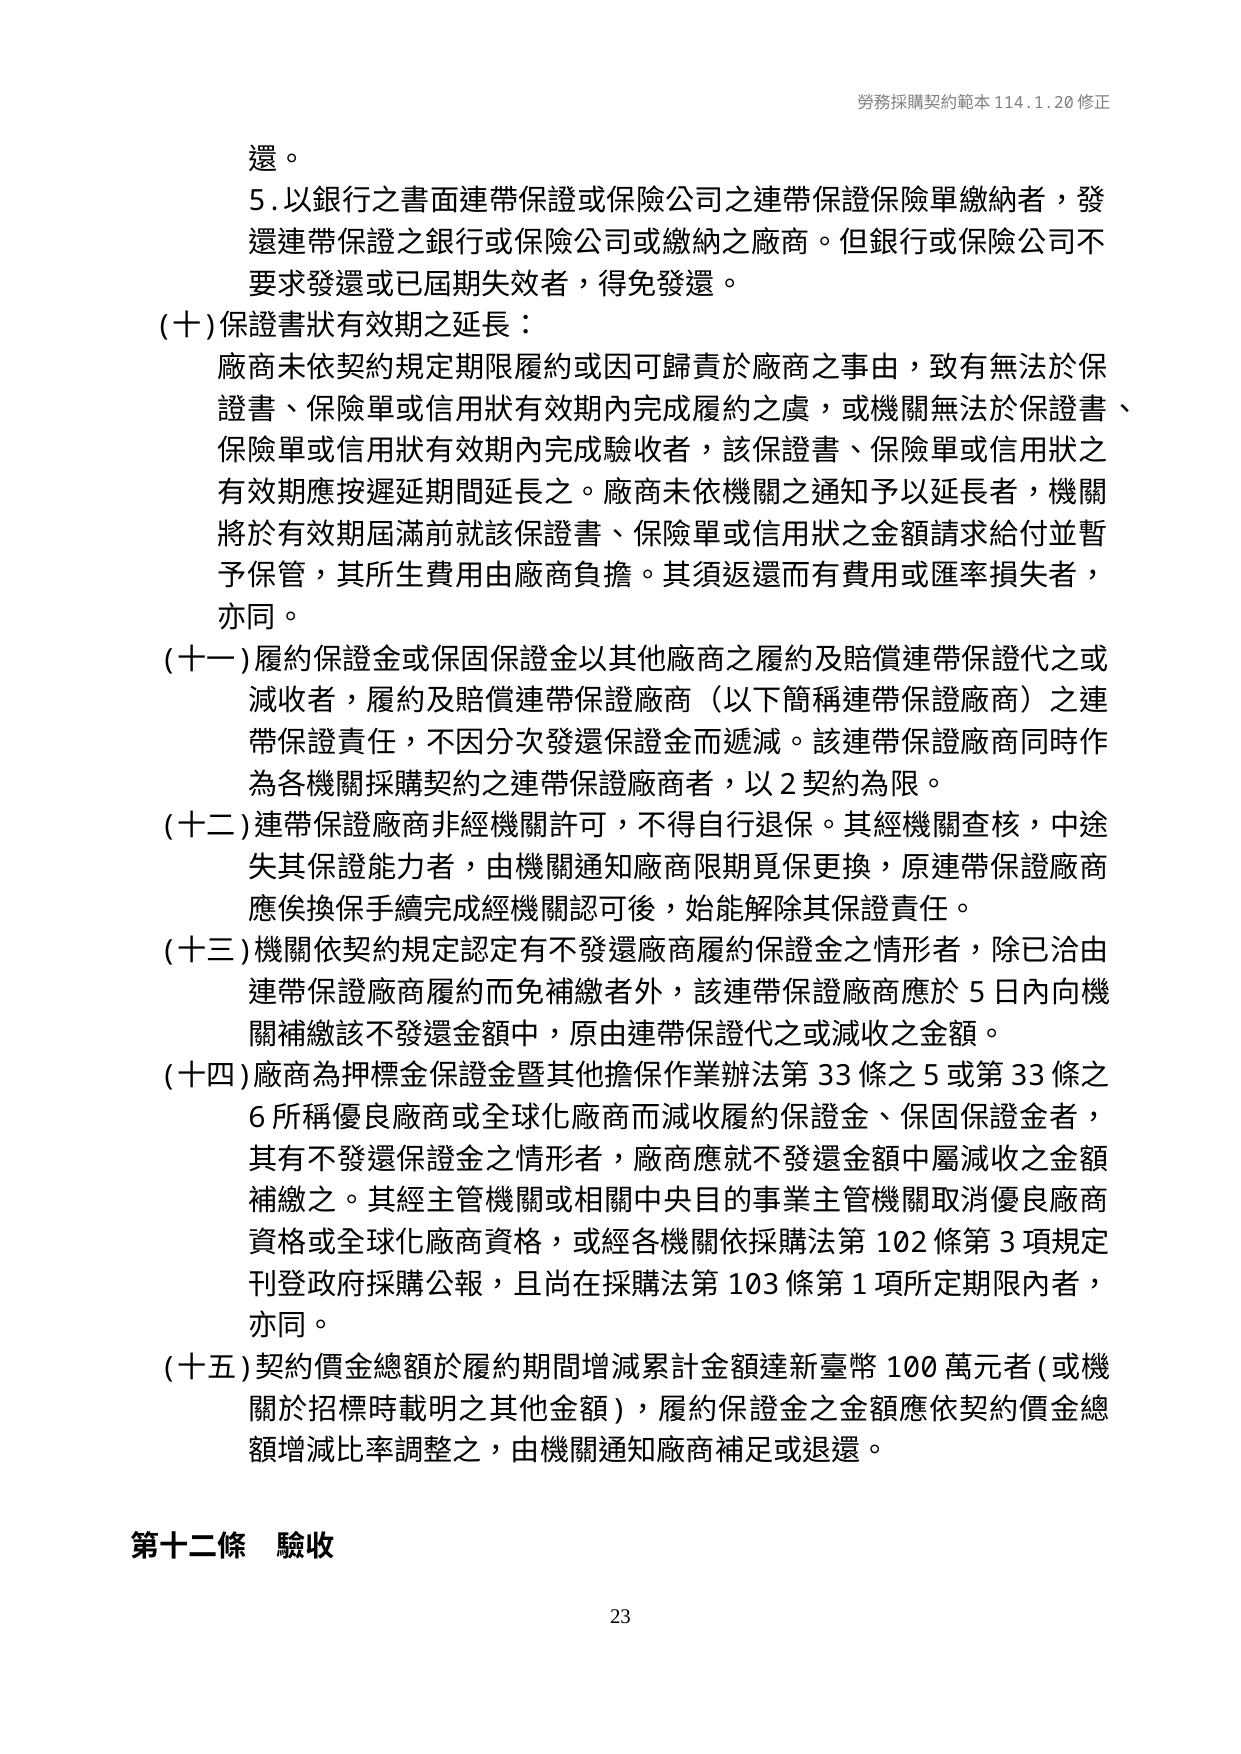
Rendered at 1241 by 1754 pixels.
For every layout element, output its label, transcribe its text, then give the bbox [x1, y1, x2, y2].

text (十)保證書狀有效期之延長： [155, 302, 1110, 344]
text 5.以銀行之書面連帶保證或保險公司之連帶保證保險單繳納者，發還連帶保證之銀行或保險公司或繳納之廠商。但銀行或保險公司不要求發還或已屆期失效者，得免發還。 [248, 177, 1108, 302]
text 廠商未依契約規定期限履約或因可歸責於廠商之事由，致有無法於保證書、保險單或信用狀有效期內完成履約之虞，或機關無法於保證書、保險單或信用狀有效期內完成驗收者，該保證書、保險單或信用狀之有效期應按遲延期間延長之。廠商未依機關之通知予以延長者，機關將於有效期屆滿前就該保證書、保險單或信用狀之金額請求給付並暫予保管，其所生費用由廠商負擔。其須返還而有費用或匯率損失者，亦同。 [217, 344, 1110, 636]
text (十三)機關依契約規定認定有不發還廠商履約保證金之情形者，除已洽由連帶保證廠商履約而免補繳者外，該連帶保證廠商應於5日內向機關補繳該不發還金額中，原由連帶保證代之或減收之金額。 [159, 927, 1110, 1052]
text (十五)契約價金總額於履約期間增減累計金額達新臺幣100萬元者(或機關於招標時載明之其他金額)，履約保證金之金額應依契約價金總額增減比率調整之，由機關通知廠商補足或退還。 [159, 1344, 1110, 1469]
text 還。 [218, 136, 1108, 177]
text (十二)連帶保證廠商非經機關許可，不得自行退保。其經機關查核，中途失其保證能力者，由機關通知廠商限期覓保更換，原連帶保證廠商應俟換保手續完成經機關認可後，始能解除其保證責任。 [159, 802, 1110, 927]
text (十一)履約保證金或保固保證金以其他廠商之履約及賠償連帶保證代之或減收者，履約及賠償連帶保證廠商（以下簡稱連帶保證廠商）之連帶保證責任，不因分次發還保證金而遞減。該連帶保證廠商同時作為各機關採購契約之連帶保證廠商者，以2契約為限。 [159, 636, 1110, 802]
text 第十二條 驗收 [130, 1523, 1110, 1565]
text (十四)廠商為押標金保證金暨其他擔保作業辦法第33條之5或第33條之6所稱優良廠商或全球化廠商而減收履約保證金、保固保證金者，其有不發還保證金之情形者，廠商應就不發還金額中屬減收之金額補繳之。其經主管機關或相關中央目的事業主管機關取消優良廠商資格或全球化廠商資格，或經各機關依採購法第102條第3項規定刊登政府採購公報，且尚在採購法第103條第1項所定期限內者，亦同。 [159, 1052, 1110, 1344]
